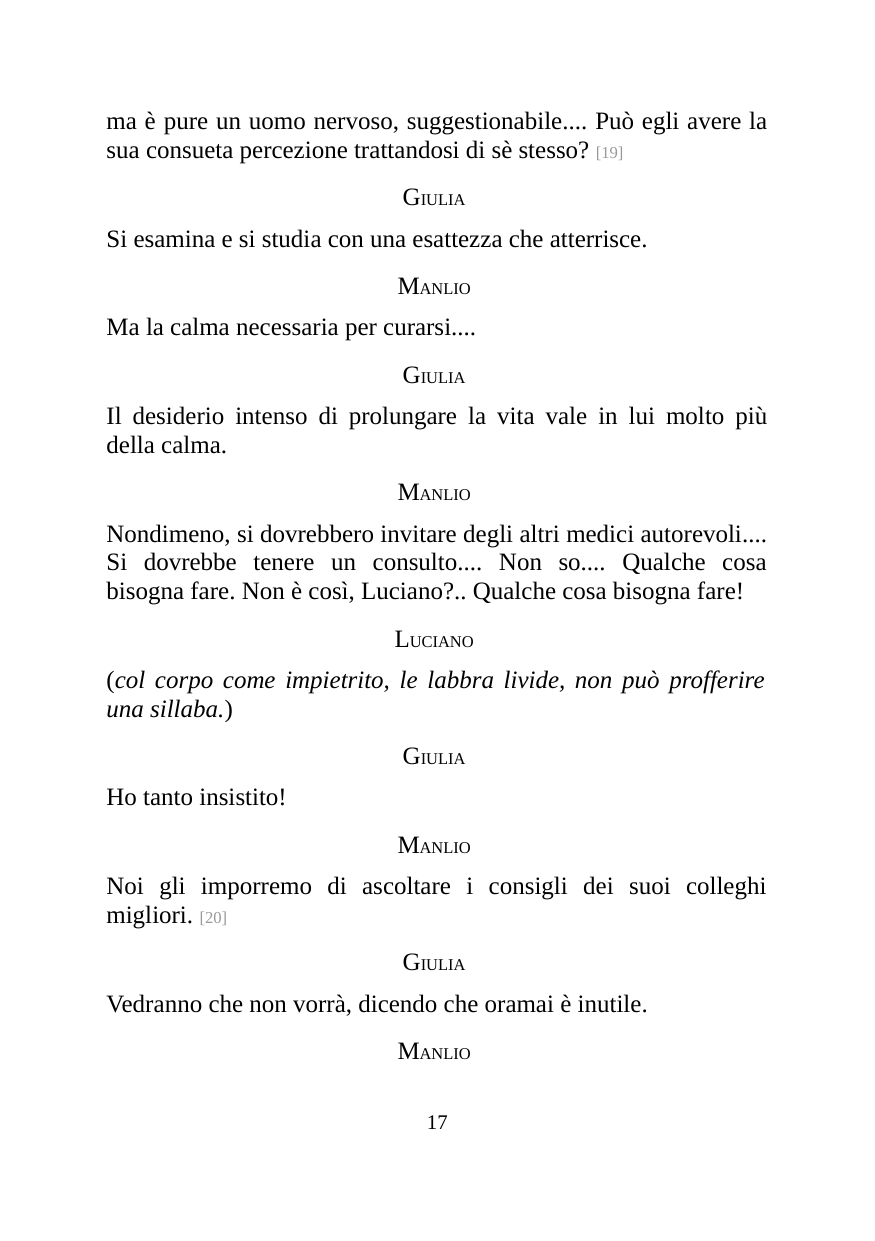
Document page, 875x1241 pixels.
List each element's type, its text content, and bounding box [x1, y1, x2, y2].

text Manlio [106, 830, 768, 859]
text Giulia [106, 360, 768, 389]
text Ho tanto insistito! [106, 782, 768, 811]
text Giulia [106, 741, 768, 770]
text Manlio [106, 271, 768, 300]
text Noi gli imporremo di ascoltare i consigli dei suoi colleghi migliori. [20] [106, 871, 768, 929]
text (col corpo come impietrito, le labbra livide, non può profferire una sillaba.) [106, 665, 768, 722]
text Il desiderio intenso di prolungare la vita vale in lui molto più della calma. [106, 401, 768, 459]
text Luciano [106, 624, 768, 652]
text Giulia [106, 947, 768, 976]
text Manlio [106, 477, 768, 506]
text ma è pure un uomo nervoso, suggestionabile.... Può egli avere la sua consueta percezione trattandosi di sè stesso? [19] [106, 106, 768, 164]
text Vedranno che non vorrà, dicendo che oramai è inutile. [106, 989, 768, 1017]
text Ma la calma necessaria per curarsi.... [106, 312, 768, 341]
text Giulia [106, 182, 768, 211]
text Nondimeno, si dovrebbero invitare degli altri medici autorevoli.... Si dovrebbe tenere un consulto.... Non so.... Qualche cosa bisogna fare. Non è così, Luciano?.. Qualche cosa bisogna fare! [106, 519, 768, 605]
text Manlio [106, 1036, 768, 1065]
text Si esamina e si studia con una esattezza che atterrisce. [106, 224, 768, 252]
